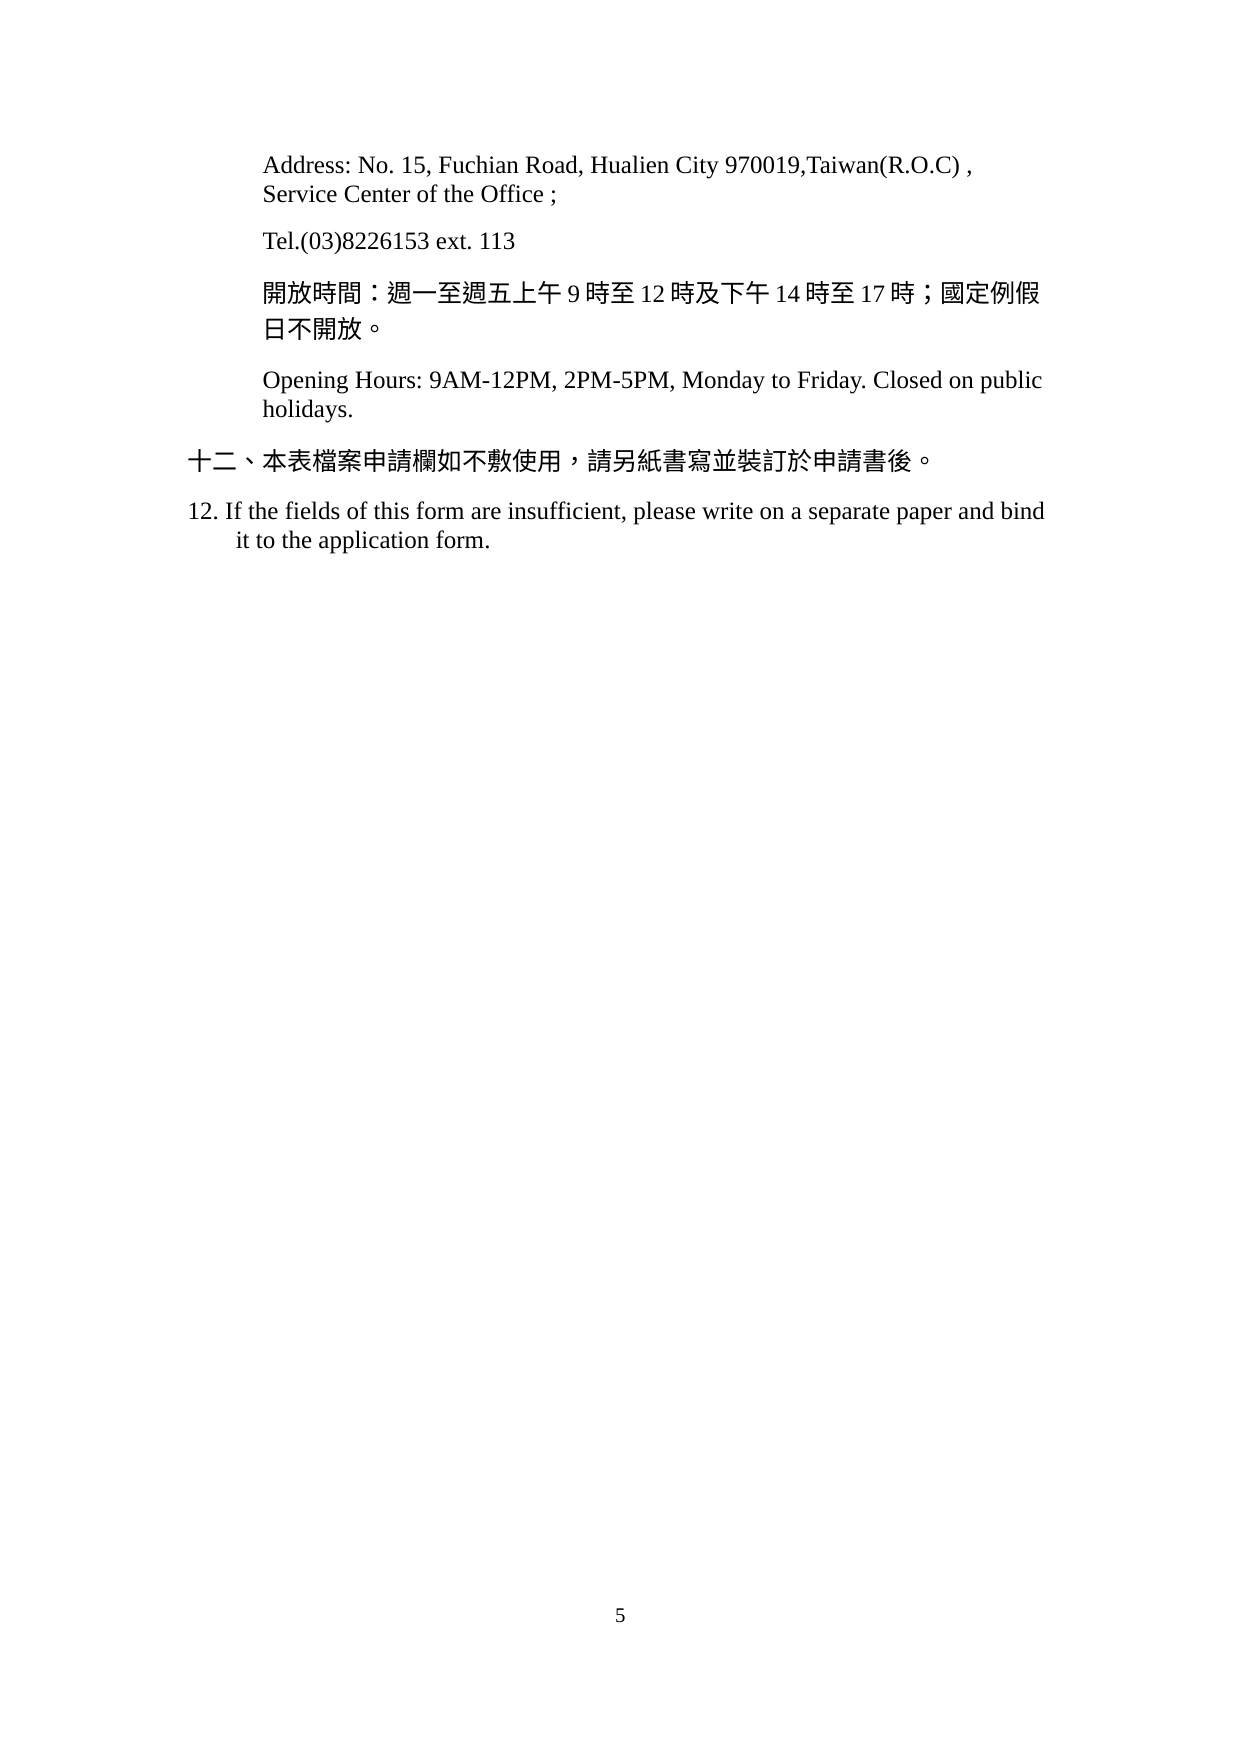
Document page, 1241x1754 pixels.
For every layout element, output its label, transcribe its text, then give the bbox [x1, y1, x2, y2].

text Tel.(03)8226153 ext. 113 [262, 226, 1053, 255]
text Opening Hours: 9AM-12PM, 2PM-5PM, Monday to Friday. Closed on public holidays. [262, 365, 1053, 422]
text 12. If the fields of this form are insufficient, please write on a separate paper and bind it to the application form. [187, 496, 1053, 554]
text 開放時間：週一至週五上午9時至12時及下午14時至17時；國定例假日不開放。 [262, 274, 1053, 346]
text Address: No. 15, Fuchian Road, Hualien City 970019,Taiwan(R.O.C) , Service Center of the Office ; [262, 150, 1053, 207]
text 十二、本表檔案申請欄如不敷使用，請另紙書寫並裝訂於申請書後。 [187, 441, 1053, 477]
